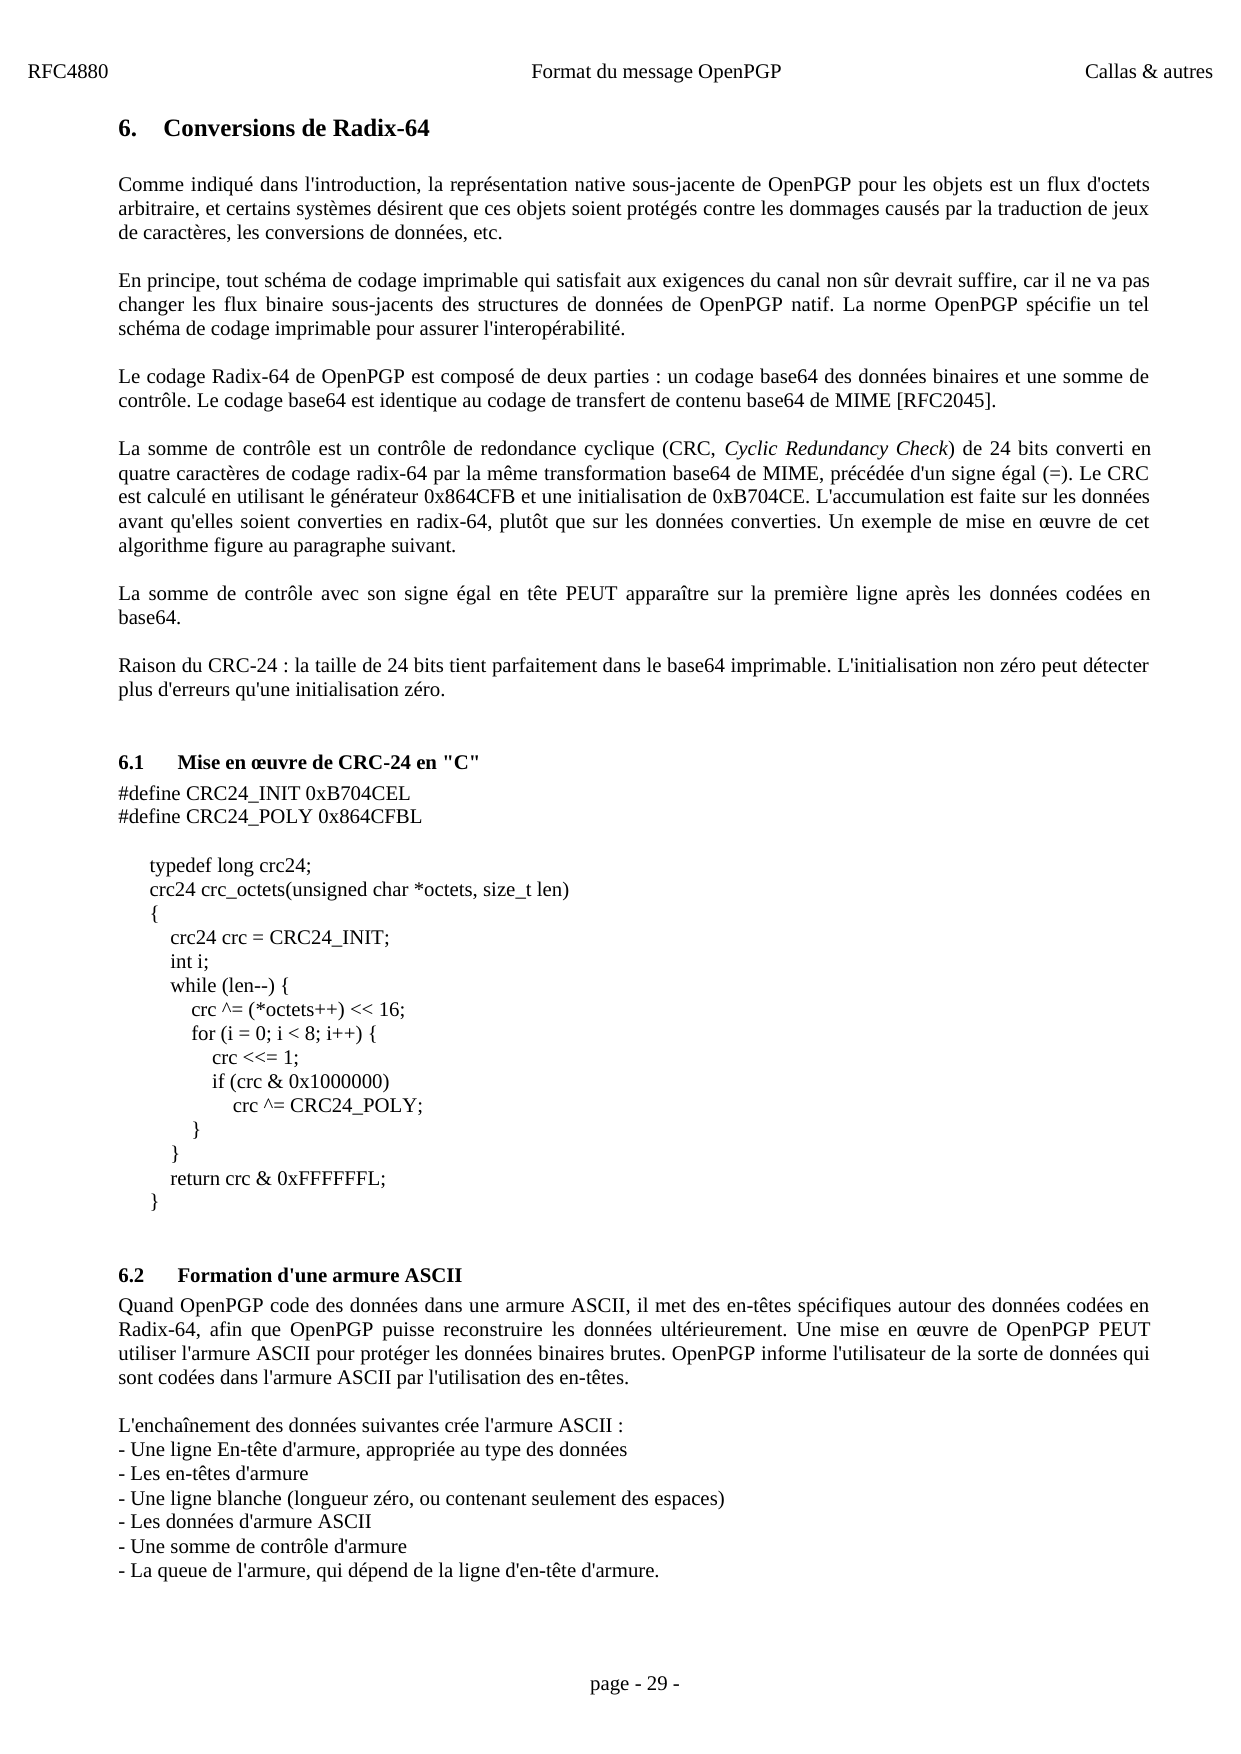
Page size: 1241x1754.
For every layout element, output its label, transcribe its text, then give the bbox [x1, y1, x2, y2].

text crc <<= 1; [118, 1045, 1152, 1069]
text Comme indiqué dans l'introduction, la représentation native sous-jacente de OpenPGP pour les objets est un flux d'octets arbitraire, et certains systèmes désirent que ces objets soient protégés contre les dommages causés par la traduction de jeux de caractères, les conversions de données, etc. [118, 172, 1152, 244]
text crc ^= CRC24_POLY; [118, 1093, 1152, 1117]
text } [118, 1189, 1152, 1213]
text Quand OpenPGP code des données dans une armure ASCII, il met des en-têtes spécifiques autour des données codées en Radix-64, afin que OpenPGP puisse reconstruire les données ultérieurement. Une mise en œuvre de OpenPGP PEUT utiliser l'armure ASCII pour protéger les données binaires brutes. OpenPGP informe l'utilisateur de la sorte de données qui sont codées dans l'armure ASCII par l'utilisation des en-têtes. [118, 1293, 1152, 1389]
text Raison du CRC-24 : la taille de 24 bits tient parfaitement dans le base64 imprimable. L'initialisation non zéro peut détecter plus d'erreurs qu'une initialisation zéro. [118, 653, 1152, 701]
text Le codage Radix-64 de OpenPGP est composé de deux parties : un codage base64 des données binaires et une somme de contrôle. Le codage base64 est identique au codage de transfert de contenu base64 de MIME [RFC2045]. [118, 364, 1152, 412]
text - Une ligne En-tête d'armure, appropriée au type des données [118, 1437, 1152, 1461]
text - Une somme de contrôle d'armure [118, 1533, 1152, 1558]
text for (i = 0; i < 8; i++) { [118, 1021, 1152, 1045]
text crc ^= (*octets++) << 16; [118, 997, 1152, 1021]
text - Une ligne blanche (longueur zéro, ou contenant seulement des espaces) [118, 1485, 1152, 1509]
text } [118, 1117, 1152, 1141]
subtitle 6.2 Formation d'une armure ASCII [118, 1263, 1152, 1287]
text - Les données d'armure ASCII [118, 1509, 1152, 1533]
text typedef long crc24; [118, 853, 1152, 877]
text int i; [118, 949, 1152, 973]
text crc24 crc = CRC24_INIT; [118, 925, 1152, 949]
subtitle 6.1 Mise en œuvre de CRC-24 en "C" [118, 750, 1152, 774]
text } [118, 1141, 1152, 1165]
text while (len--) { [118, 973, 1152, 997]
text - Les en-têtes d'armure [118, 1461, 1152, 1485]
text #define CRC24_INIT 0xB704CEL [118, 780, 1152, 804]
text L'enchaînement des données suivantes crée l'armure ASCII : [118, 1413, 1152, 1437]
text En principe, tout schéma de codage imprimable qui satisfait aux exigences du canal non sûr devrait suffire, car il ne va pas changer les flux binaire sous-jacents des structures de données de OpenPGP natif. La norme OpenPGP spécifie un tel schéma de codage imprimable pour assurer l'interopérabilité. [118, 268, 1152, 340]
text if (crc & 0x1000000) [118, 1069, 1152, 1093]
text La somme de contrôle avec son signe égal en tête PEUT apparaître sur la première ligne après les données codées en base64. [118, 581, 1152, 629]
text - La queue de l'armure, qui dépend de la ligne d'en-tête d'armure. [118, 1558, 1152, 1582]
text #define CRC24_POLY 0x864CFBL [118, 804, 1152, 828]
subtitle 6. Conversions de Radix-64 [118, 113, 1152, 141]
text { [118, 901, 1152, 925]
text La somme de contrôle est un contrôle de redondance cyclique (CRC, Cyclic Redundancy Check) de 24 bits converti en quatre caractères de codage radix-64 par la même transformation base64 de MIME, précédée d'un signe égal (=). Le CRC est calculé en utilisant le générateur 0x864CFB et une initialisation de 0xB704CE. L'accumulation est faite sur les données avant qu'elles soient converties en radix-64, plutôt que sur les données converties. Un exemple de mise en œuvre de cet algorithme figure au paragraphe suivant. [118, 436, 1152, 557]
text return crc & 0xFFFFFFL; [118, 1165, 1152, 1189]
text crc24 crc_octets(unsigned char *octets, size_t len) [118, 877, 1152, 901]
